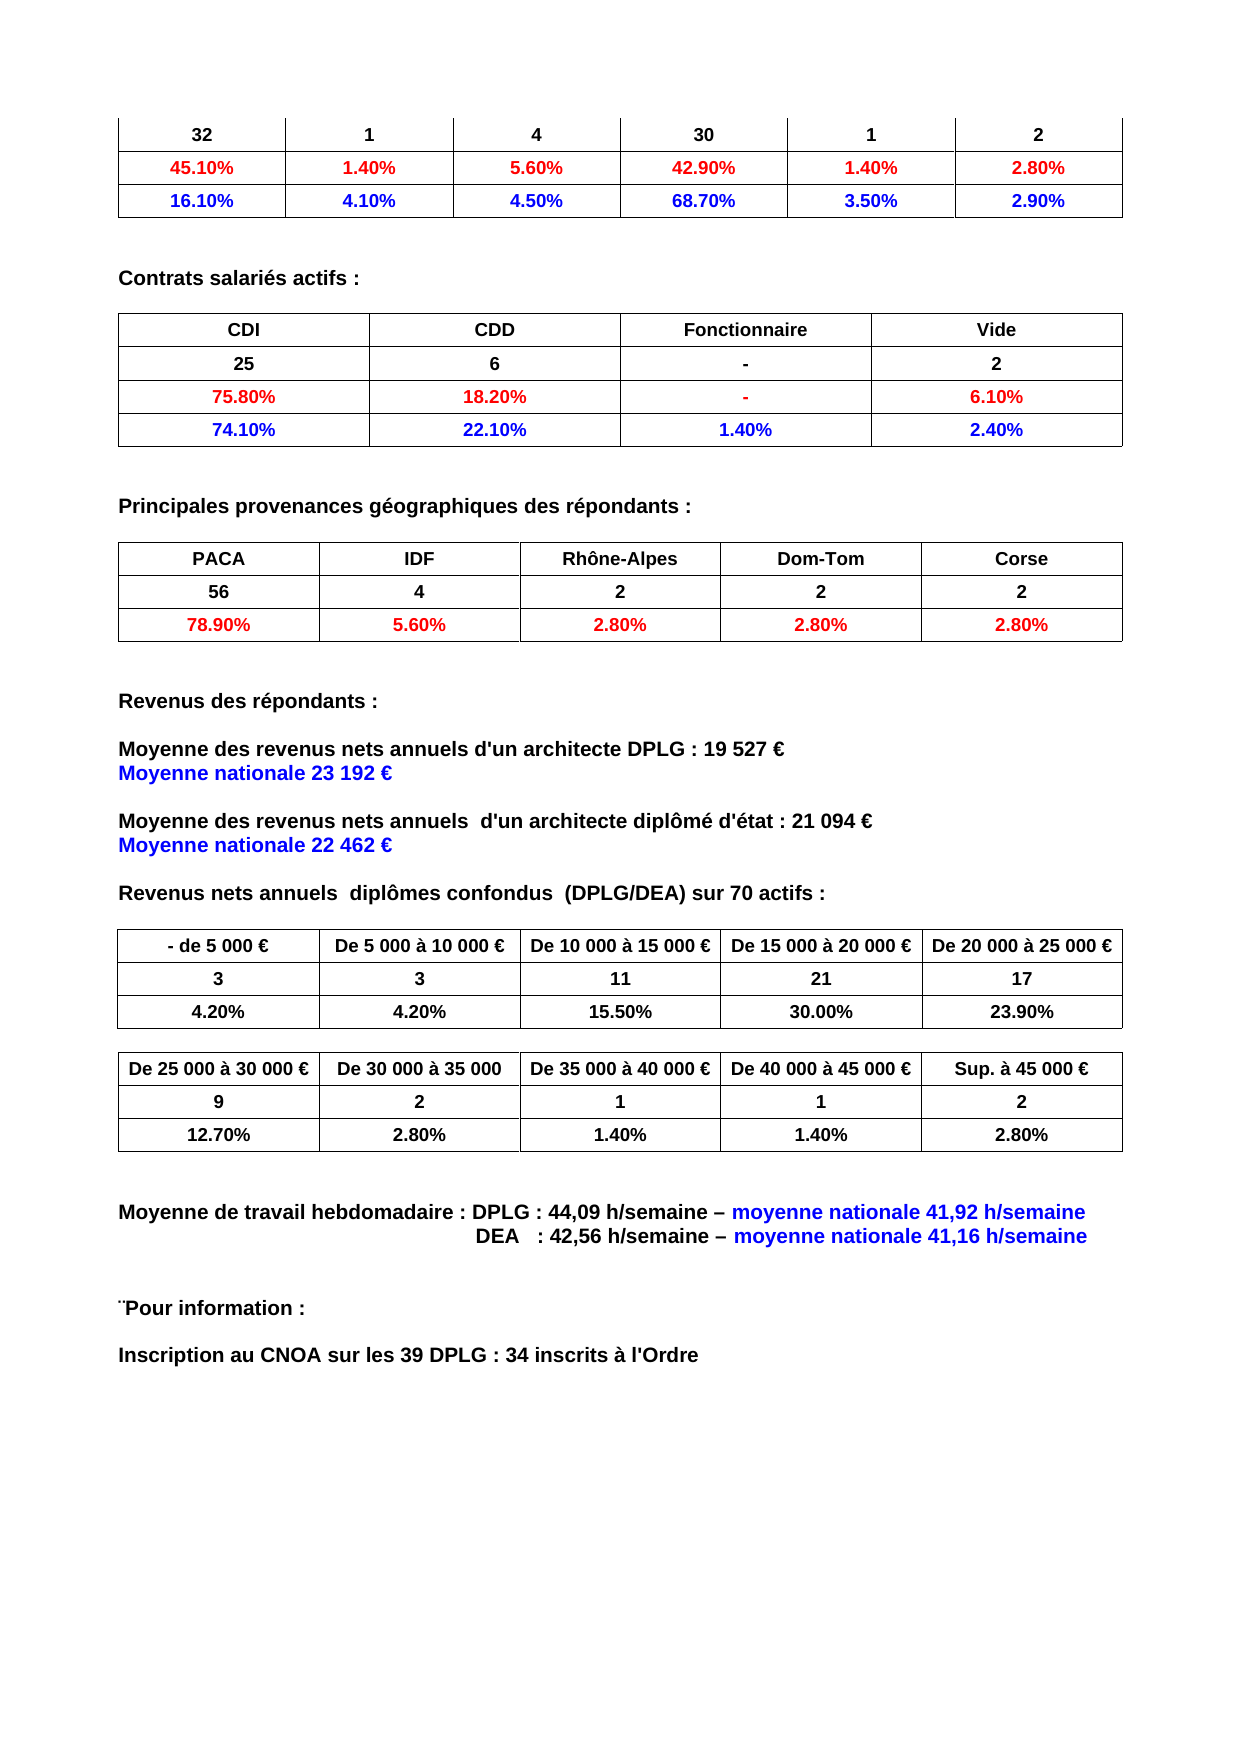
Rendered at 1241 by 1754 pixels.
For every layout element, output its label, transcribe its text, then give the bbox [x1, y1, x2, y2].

table_header Fonctionnaire [621, 314, 871, 346]
table_header De 25 000 à 30 000 € [119, 1053, 319, 1085]
table_cell 2 [872, 347, 1122, 380]
table_cell 56 [119, 576, 319, 608]
table_header Rhône-Alpes [521, 543, 720, 575]
table_cell 3 [118, 963, 319, 995]
text Revenus des répondants : [118, 689, 1122, 713]
table_cell - [621, 347, 871, 380]
table_cell 4 [454, 118, 620, 151]
table_cell 30 [621, 118, 787, 151]
table_header Dom-Tom [721, 543, 921, 575]
table_cell 17 [923, 963, 1122, 995]
text DEA : 42,56 h/semaine – moyenne nationale 41,16 h/semaine [118, 1223, 1122, 1247]
table_cell 2,80% [922, 609, 1122, 641]
table_header De 20 000 à 25 000 € [923, 930, 1122, 962]
table_cell 3 [320, 963, 520, 995]
table_header Corse [922, 543, 1122, 575]
table_cell 11 [521, 963, 720, 995]
table_cell 6 [370, 347, 620, 380]
table_cell 2 [922, 1086, 1122, 1118]
table_header CDI [119, 314, 369, 346]
table_cell 9 [119, 1086, 319, 1118]
table_cell 1,40% [788, 152, 954, 184]
table_cell 2,40% [872, 414, 1122, 446]
table_header IDF [320, 543, 519, 575]
table_cell 4,20% [118, 996, 319, 1028]
table_cell 2 [721, 576, 921, 608]
table_cell 2,90% [956, 185, 1122, 217]
table_cell 2,80% [922, 1119, 1122, 1151]
table_cell 2,80% [320, 1119, 519, 1151]
table_cell 42,90% [621, 152, 787, 184]
text Principales provenances géographiques des répondants : [118, 494, 1122, 518]
table_header Sup. à 45 000 € [922, 1053, 1122, 1085]
table_cell 68,70% [621, 185, 787, 217]
table_cell 15,50% [521, 996, 720, 1028]
table_cell 30,00% [721, 996, 922, 1028]
table_cell 1 [521, 1086, 720, 1118]
table_cell 21 [721, 963, 922, 995]
table_cell 74,10% [119, 414, 369, 446]
table_cell 1,40% [721, 1119, 921, 1151]
table_cell 75,80% [119, 381, 369, 413]
table_header - de 5 000 € [118, 930, 319, 962]
table_cell 4,20% [320, 996, 520, 1028]
table_cell 6,10% [872, 381, 1122, 413]
table_header De 35 000 à 40 000 € [521, 1053, 720, 1085]
text Revenus nets annuels diplômes confondus (DPLG/DEA) sur 70 actifs : [118, 881, 1122, 905]
table_cell 2,80% [721, 609, 921, 641]
table_cell 2 [922, 576, 1122, 608]
table_cell 16,10% [119, 185, 285, 217]
table_cell 1,40% [286, 152, 453, 184]
table_cell 23,90% [923, 996, 1122, 1028]
table_header PACA [119, 543, 319, 575]
table_cell 2 [521, 576, 720, 608]
table_cell 25 [119, 347, 369, 380]
text Moyenne de travail hebdomadaire : DPLG : 44,09 h/semaine – moyenne nationale 41,92 h/semaine [118, 1199, 1122, 1223]
text Moyenne nationale 22 462 € [118, 833, 1122, 857]
table_header De 15 000 à 20 000 € [721, 930, 922, 962]
table_cell 1 [721, 1086, 921, 1118]
table_cell 2 [320, 1086, 519, 1118]
table_cell 4,50% [454, 185, 620, 217]
table_cell 1,40% [521, 1119, 720, 1151]
table_cell 2,80% [956, 152, 1122, 184]
table_cell 1 [788, 118, 954, 151]
text Moyenne nationale 23 192 € [118, 761, 1122, 785]
table_cell 18,20% [370, 381, 620, 413]
table_cell 32 [119, 118, 285, 151]
table_cell - [621, 381, 871, 413]
table_cell 2 [956, 118, 1122, 151]
table_cell 22,10% [370, 414, 620, 446]
table_cell 3,50% [788, 185, 954, 217]
table_cell 1 [286, 118, 453, 151]
text Moyenne des revenus nets annuels d'un architecte DPLG : 19 527 € [118, 737, 1122, 761]
text ¨Pour information : [118, 1295, 1122, 1319]
text Moyenne des revenus nets annuels d'un architecte diplômé d'état : 21 094 € [118, 809, 1122, 833]
table_header Vide [872, 314, 1122, 346]
table_cell 5,60% [454, 152, 620, 184]
table_cell 2,80% [521, 609, 720, 641]
table_header De 30 000 à 35 000 [320, 1053, 519, 1085]
table_cell 4 [320, 576, 519, 608]
table_header De 5 000 à 10 000 € [320, 930, 520, 962]
text Contrats salariés actifs : [118, 265, 1122, 289]
text Inscription au CNOA sur les 39 DPLG : 34 inscrits à l'Ordre [118, 1343, 1122, 1367]
table_cell 12,70% [119, 1119, 319, 1151]
table_header De 10 000 à 15 000 € [521, 930, 720, 962]
table_header De 40 000 à 45 000 € [721, 1053, 921, 1085]
table_header CDD [370, 314, 620, 346]
table_cell 1,40% [621, 414, 871, 446]
table_cell 45,10% [119, 152, 285, 184]
table_cell 4,10% [286, 185, 453, 217]
table_cell 5,60% [320, 609, 519, 641]
table_cell 78,90% [119, 609, 319, 641]
